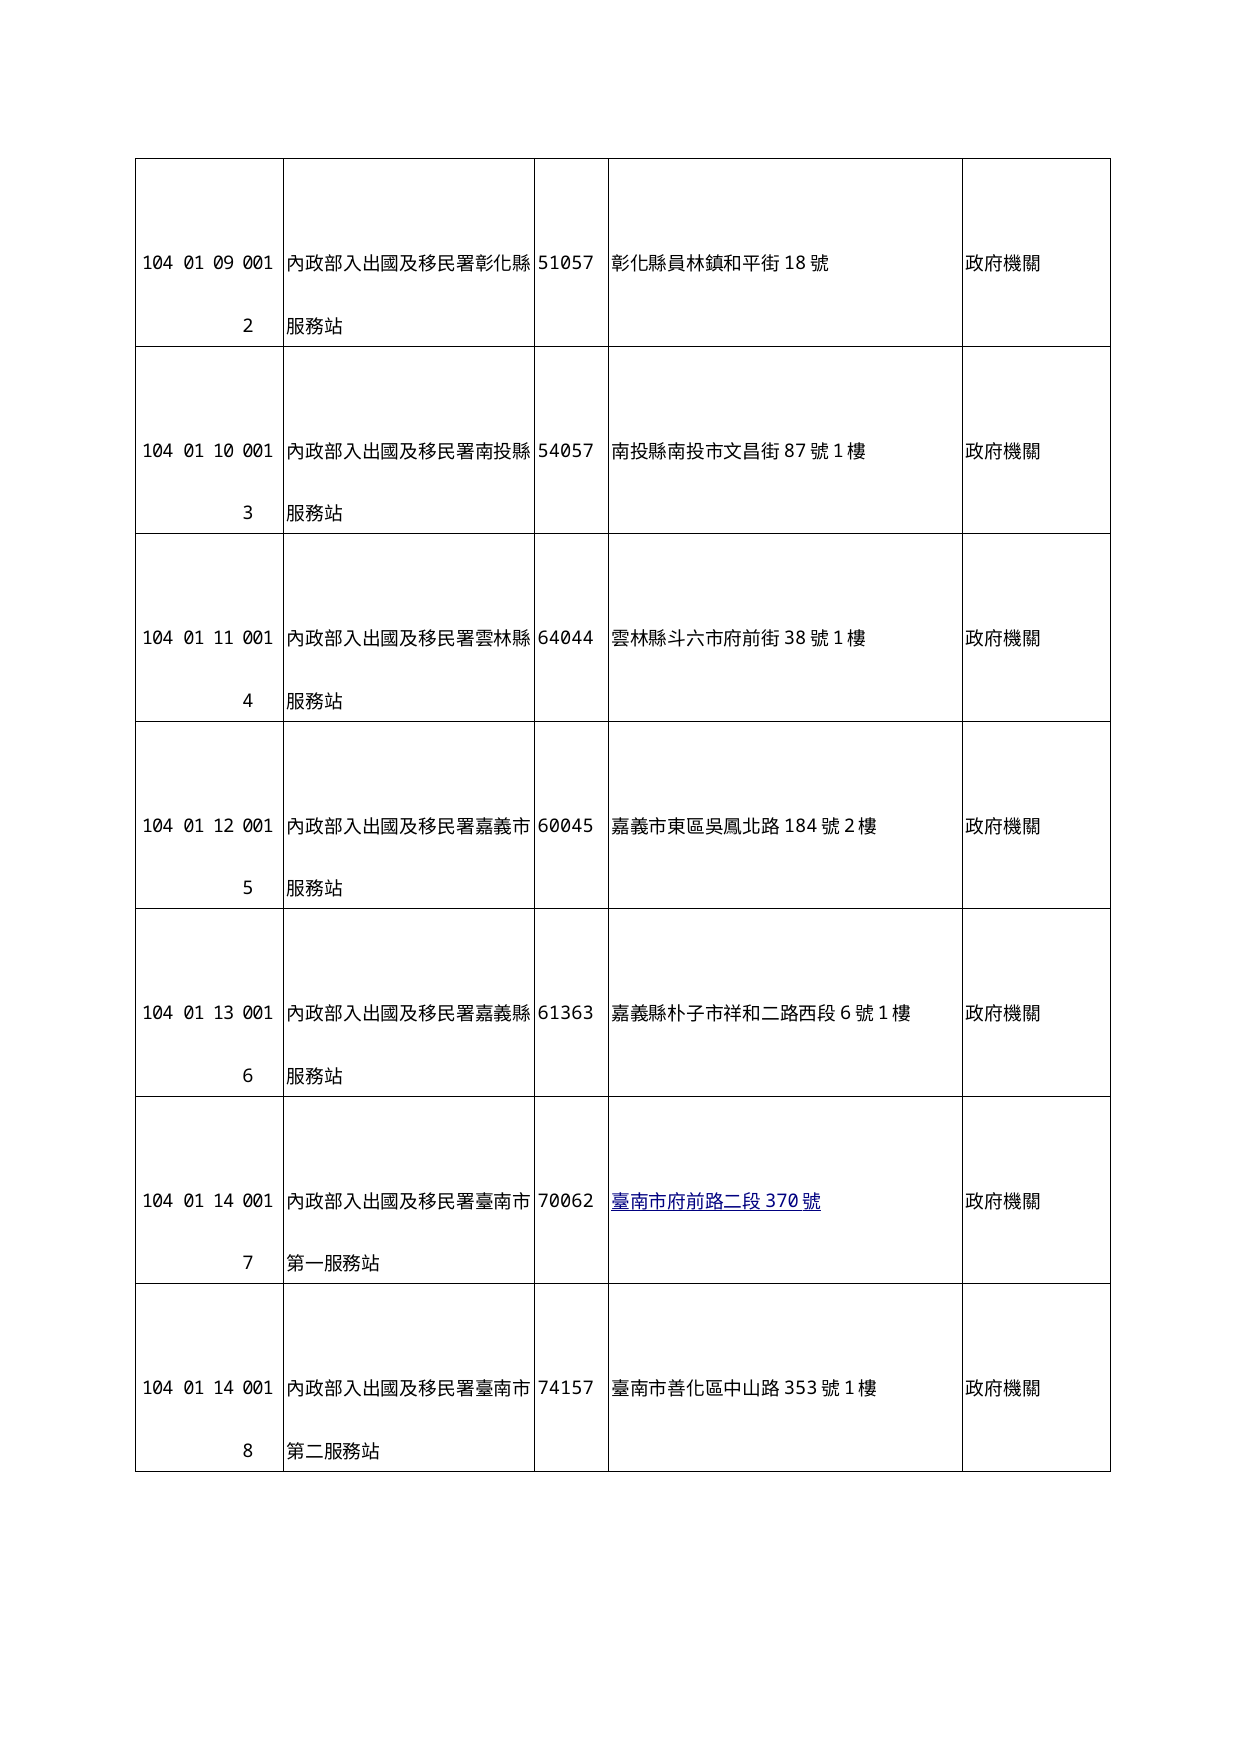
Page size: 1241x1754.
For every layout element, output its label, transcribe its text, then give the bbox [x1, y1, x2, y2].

table_cell 彰化縣員林鎮和平街18號 [609, 159, 962, 346]
table_cell 10 [210, 347, 239, 533]
table_cell 01 [180, 1097, 210, 1283]
table_cell 內政部入出國及移民署彰化縣服務站 [284, 159, 534, 346]
table_cell 01 [180, 347, 210, 533]
table_cell 09 [210, 159, 239, 346]
table_cell 104 [136, 909, 180, 1096]
table_cell 政府機關 [963, 909, 1110, 1096]
table_cell 14 [210, 1284, 239, 1471]
table_cell 臺南市善化區中山路353號1樓 [609, 1284, 962, 1471]
table_cell 嘉義市東區吳鳳北路184號2樓 [609, 722, 962, 908]
table_cell 01 [180, 159, 210, 346]
table_cell 104 [136, 1097, 180, 1283]
table_cell 104 [136, 534, 180, 721]
table_cell 104 [136, 1284, 180, 1471]
table_cell 74157 [535, 1284, 608, 1471]
table_cell 12 [210, 722, 239, 908]
table_cell 0014 [239, 534, 283, 721]
table_cell 64044 [535, 534, 608, 721]
table_cell 0013 [239, 347, 283, 533]
table_cell 0018 [239, 1284, 283, 1471]
table_cell 政府機關 [963, 534, 1110, 721]
table_cell 0016 [239, 909, 283, 1096]
table_cell 內政部入出國及移民署雲林縣服務站 [284, 534, 534, 721]
table_cell 01 [180, 722, 210, 908]
table_cell 政府機關 [963, 347, 1110, 533]
table_cell 內政部入出國及移民署嘉義縣服務站 [284, 909, 534, 1096]
table_cell 0017 [239, 1097, 283, 1283]
table_cell 嘉義縣朴子市祥和二路西段6號1樓 [609, 909, 962, 1096]
table_cell 臺南市府前路二段370號 [609, 1097, 962, 1283]
table_cell 01 [180, 534, 210, 721]
table_cell 政府機關 [963, 1284, 1110, 1471]
table_cell 54057 [535, 347, 608, 533]
table_cell 61363 [535, 909, 608, 1096]
table_cell 01 [180, 1284, 210, 1471]
table_cell 51057 [535, 159, 608, 346]
table_cell 內政部入出國及移民署臺南市第一服務站 [284, 1097, 534, 1283]
table_cell 內政部入出國及移民署臺南市第二服務站 [284, 1284, 534, 1471]
table_cell 13 [210, 909, 239, 1096]
table_cell 01 [180, 909, 210, 1096]
table_cell 104 [136, 159, 180, 346]
table_cell 政府機關 [963, 159, 1110, 346]
table_cell 內政部入出國及移民署南投縣服務站 [284, 347, 534, 533]
table_cell 14 [210, 1097, 239, 1283]
table_cell 政府機關 [963, 722, 1110, 908]
table_cell 0012 [239, 159, 283, 346]
table_cell 11 [210, 534, 239, 721]
table_cell 60045 [535, 722, 608, 908]
table_cell 內政部入出國及移民署嘉義市服務站 [284, 722, 534, 908]
table_cell 104 [136, 722, 180, 908]
table_cell 雲林縣斗六市府前街38號1樓 [609, 534, 962, 721]
table_cell 104 [136, 347, 180, 533]
table_cell 南投縣南投市文昌街87號1樓 [609, 347, 962, 533]
table_cell 0015 [239, 722, 283, 908]
table_cell 政府機關 [963, 1097, 1110, 1283]
table_cell 70062 [535, 1097, 608, 1283]
